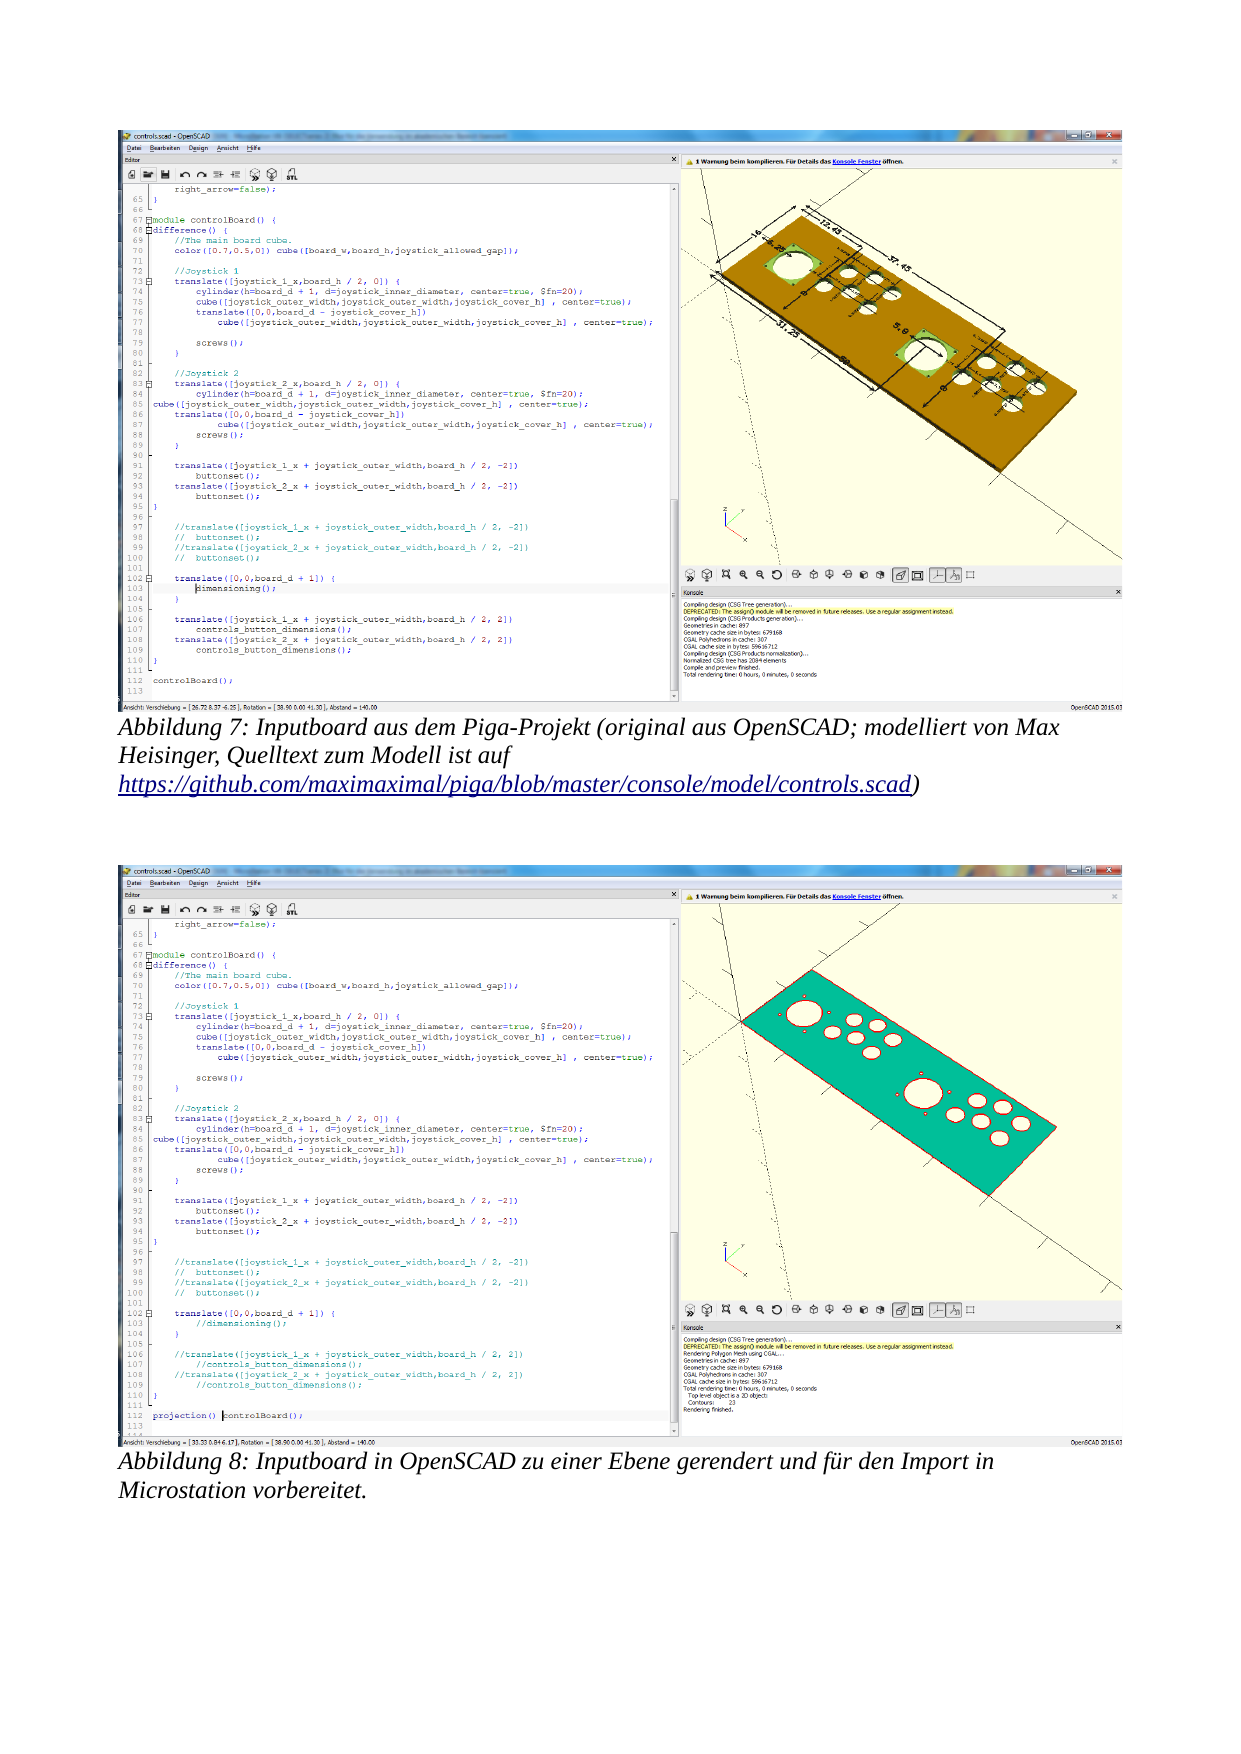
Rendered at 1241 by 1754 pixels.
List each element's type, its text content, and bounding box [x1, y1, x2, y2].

text Abbildung 8: Inputboard in OpenSCAD zu einer Ebene gerendert und für den Import in Microstation vorbereitet. [118, 1447, 1122, 1504]
picture [118, 865, 1123, 1447]
text Abbildung 7: Inputboard aus dem Piga-Projekt (original aus OpenSCAD; modelliert von Max Heisinger, Quelltext zum Modell ist auf https://github.com/maximaximal/piga/blob/master/console/model/controls.scad) [118, 712, 1122, 798]
picture [118, 130, 1123, 712]
